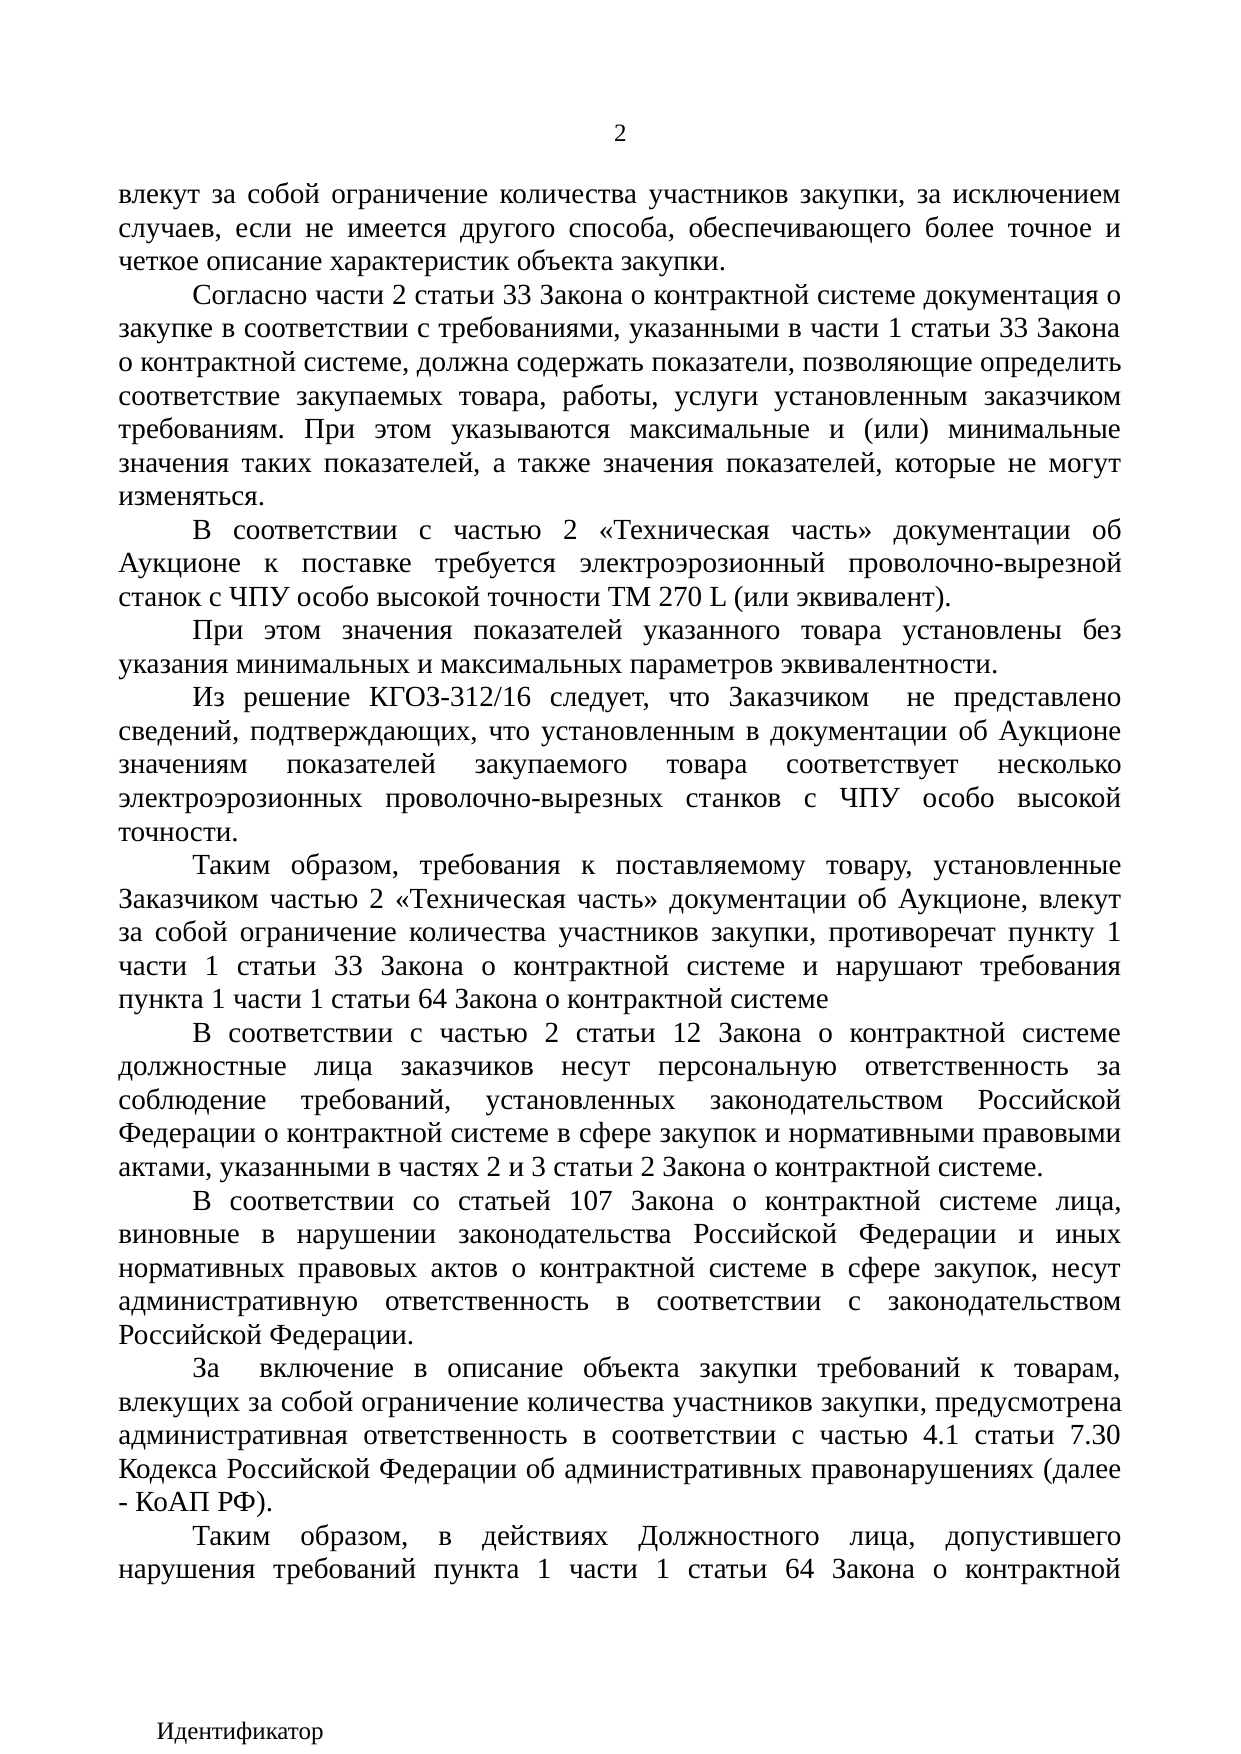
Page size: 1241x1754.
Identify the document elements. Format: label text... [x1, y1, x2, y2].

text При этом значения показателей указанного товара установлены без указания минимальных и максимальных параметров эквивалентности. [118, 612, 1122, 679]
text Таким образом, требования к поставляемому товару, установленные Заказчиком частью 2 «Техническая часть» документации об Аукционе, влекут за собой ограничение количества участников закупки, противоречат пункту 1 части 1 статьи 33 Закона о контрактной системе и нарушают требования пункта 1 части 1 статьи 64 Закона о контрактной системе [118, 847, 1122, 1015]
text Согласно части 2 статьи 33 Закона о контрактной системе документация о закупке в соответствии с требованиями, указанными в части 1 статьи 33 Закона о контрактной системе, должна содержать показатели, позволяющие определить соответствие закупаемых товара, работы, услуги установленным заказчиком требованиям. При этом указываются максимальные и (или) минимальные значения таких показателей, а также значения показателей, которые не могут изменяться. [118, 277, 1122, 512]
text влекут за собой ограничение количества участников закупки, за исключением случаев, если не имеется другого способа, обеспечивающего более точное и четкое описание характеристик объекта закупки. [118, 176, 1122, 277]
text В соответствии с частью 2 статьи 12 Закона о контрактной системе должностные лица заказчиков несут персональную ответственность за соблюдение требований, установленных законодательством Российской Федерации о контрактной системе в сфере закупок и нормативными правовыми актами, указанными в частях 2 и 3 статьи 2 Закона о контрактной системе. [118, 1015, 1122, 1183]
text В соответствии со статьей 107 Закона о контрактной системе лица, виновные в нарушении законодательства Российской Федерации и иных нормативных правовых актов о контрактной системе в сфере закупок, несут административную ответственность в соответствии с законодательством Российской Федерации. [118, 1183, 1122, 1350]
text За включение в описание объекта закупки требований к товарам, влекущих за собой ограничение количества участников закупки, предусмотрена административная ответственность в соответствии с частью 4.1 статьи 7.30 Кодекса Российской Федерации об административных правонарушениях (далее - КоАП РФ). [118, 1350, 1122, 1518]
text В соответствии с частью 2 «Техническая часть» документации об Аукционе к поставке требуется электроэрозионный проволочно-вырезной станок с ЧПУ особо высокой точности ТМ 270 L (или эквивалент). [118, 512, 1122, 612]
text Из решение КГОЗ-312/16 следует, что Заказчиком не представлено сведений, подтверждающих, что установленным в документации об Аукционе значениям показателей закупаемого товара соответствует несколько электроэрозионных проволочно-вырезных станков с ЧПУ особо высокой точности. [118, 679, 1122, 847]
text Таким образом, в действиях Должностного лица, допустившего нарушения требований пункта 1 части 1 статьи 64 Закона о контрактной [118, 1518, 1122, 1585]
